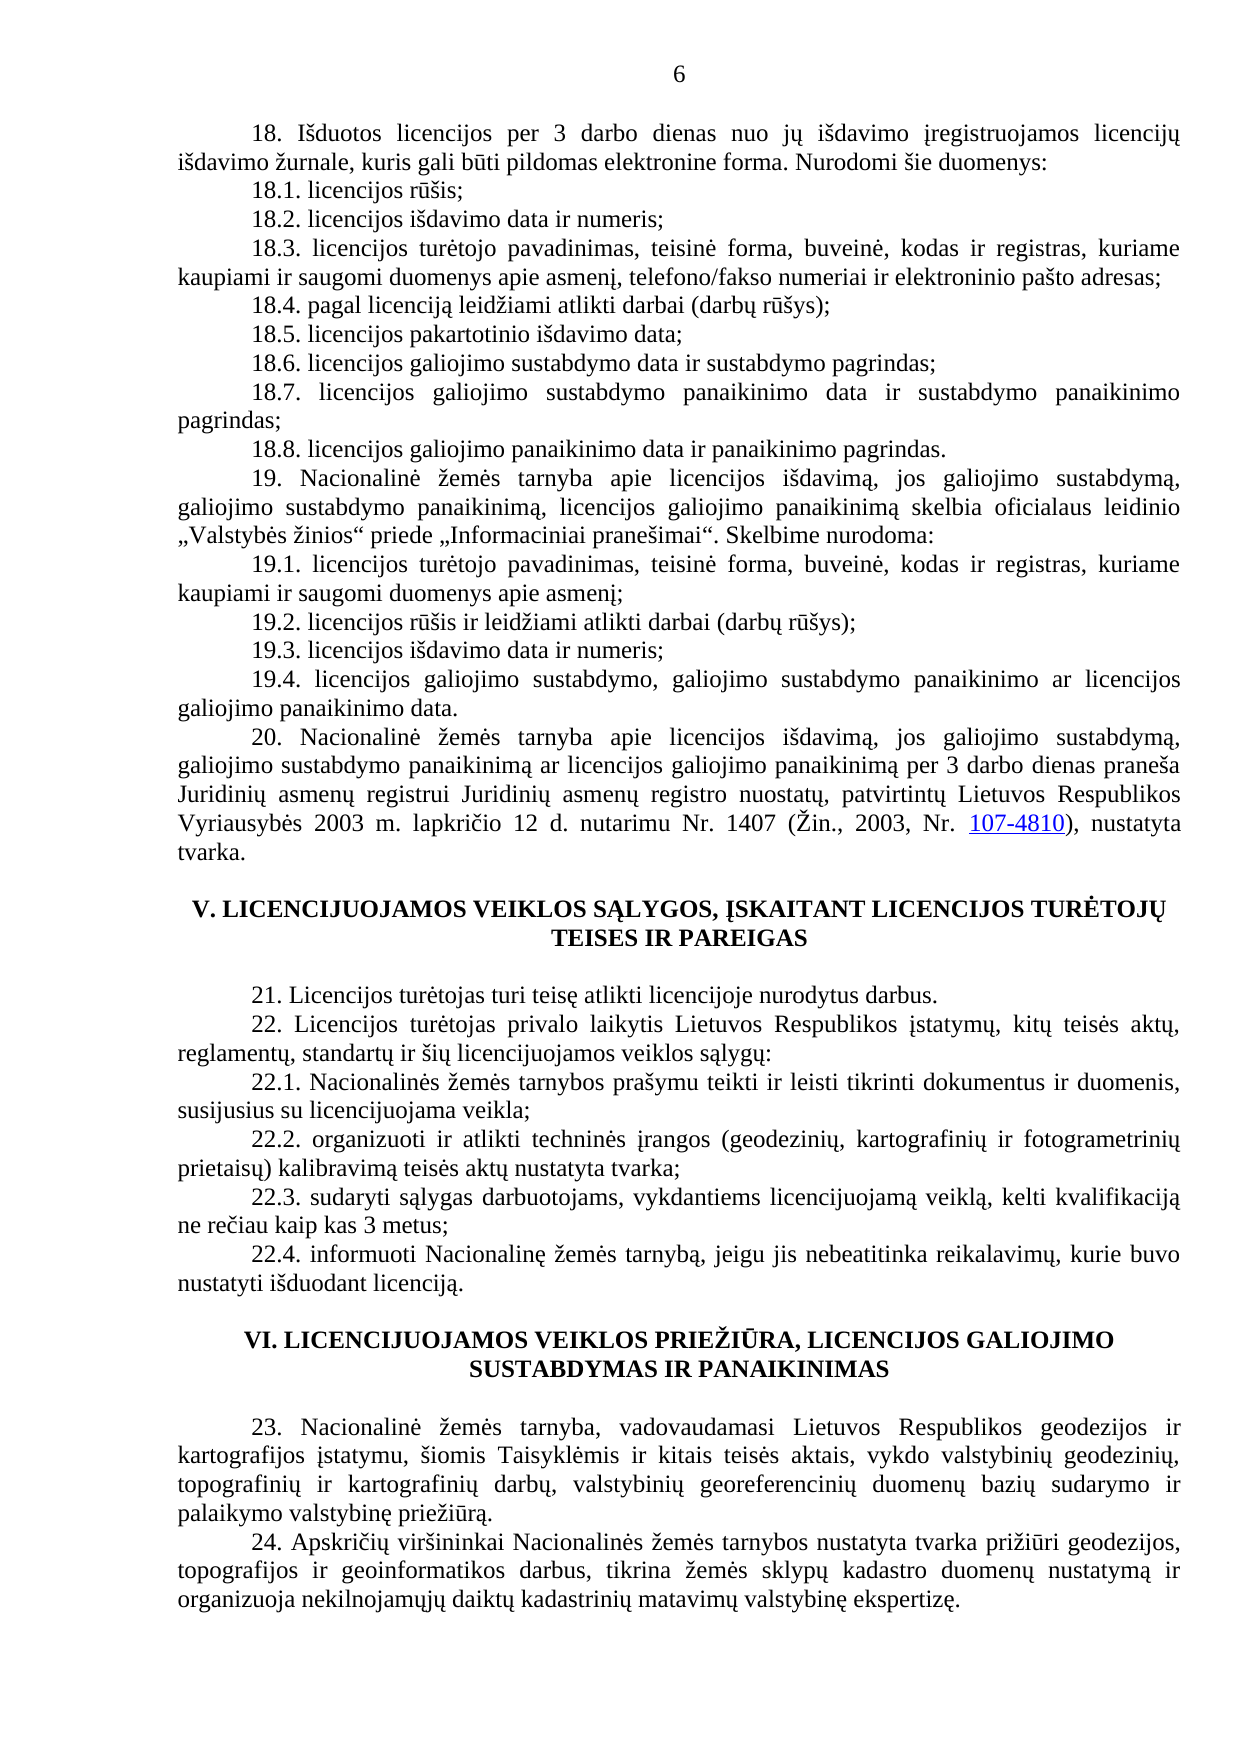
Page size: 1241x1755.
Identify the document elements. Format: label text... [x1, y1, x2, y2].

text 19.2. licencijos rūšis ir leidžiami atlikti darbai (darbų rūšys); [177, 607, 1181, 636]
text 19.3. licencijos išdavimo data ir numeris; [177, 636, 1181, 664]
text 18.7. licencijos galiojimo sustabdymo panaikinimo data ir sustabdymo panaikinimo pagrindas; [177, 377, 1181, 434]
text 18.6. licencijos galiojimo sustabdymo data ir sustabdymo pagrindas; [177, 348, 1181, 377]
text VI. LICENCIJUOJAMOS VEIKLOS PRIEŽIŪRA, LICENCIJOS GALIOJIMO SUSTABDYMAS IR PANAIKINIMAS [177, 1326, 1181, 1383]
text 19.1. licencijos turėtojo pavadinimas, teisinė forma, buveinė, kodas ir registras, kuriame kaupiami ir saugomi duomenys apie asmenį; [177, 549, 1181, 607]
text V. LICENCIJUOJAMOS VEIKLOS SĄLYGOS, Įskaitant LICENCIJOS TURĖTOJŲ TEISES IR PAREIGAS [177, 894, 1181, 952]
text 23. Nacionalinė žemės tarnyba, vadovaudamasi Lietuvos Respublikos geodezijos ir kartografijos įstatymu, šiomis Taisyklėmis ir kitais teisės aktais, vykdo valstybinių geodezinių, topografinių ir kartografinių darbų, valstybinių georeferencinių duomenų bazių sudarymo ir palaikymo valstybinę priežiūrą. [177, 1412, 1181, 1527]
text 18.5. licencijos pakartotinio išdavimo data; [177, 319, 1181, 348]
text 24. Apskričių viršininkai Nacionalinės žemės tarnybos nustatyta tvarka prižiūri geodezijos, topografijos ir geoinformatikos darbus, tikrina žemės sklypų kadastro duomenų nustatymą ir organizuoja nekilnojamųjų daiktų kadastrinių matavimų valstybinę ekspertizę. [177, 1527, 1181, 1613]
text 22.2. organizuoti ir atlikti techninės įrangos (geodezinių, kartografinių ir fotogrametrinių prietaisų) kalibravimą teisės aktų nustatyta tvarka; [177, 1124, 1181, 1182]
text 18. Išduotos licencijos per 3 darbo dienas nuo jų išdavimo įregistruojamos licencijų išdavimo žurnale, kuris gali būti pildomas elektronine forma. Nurodomi šie duomenys: [177, 118, 1181, 176]
text 18.3. licencijos turėtojo pavadinimas, teisinė forma, buveinė, kodas ir registras, kuriame kaupiami ir saugomi duomenys apie asmenį, telefono/fakso numeriai ir elektroninio pašto adresas; [177, 233, 1181, 291]
text 21. Licencijos turėtojas turi teisę atlikti licencijoje nurodytus darbus. [177, 981, 1181, 1009]
text 22. Licencijos turėtojas privalo laikytis Lietuvos Respublikos įstatymų, kitų teisės aktų, reglamentų, standartų ir šių licencijuojamos veiklos sąlygų: [177, 1009, 1181, 1067]
text 18.1. licencijos rūšis; [177, 176, 1181, 204]
text 22.1. Nacionalinės žemės tarnybos prašymu teikti ir leisti tikrinti dokumentus ir duomenis, susijusius su licencijuojama veikla; [177, 1067, 1181, 1124]
text 19. Nacionalinė žemės tarnyba apie licencijos išdavimą, jos galiojimo sustabdymą, galiojimo sustabdymo panaikinimą, licencijos galiojimo panaikinimą skelbia oficialaus leidinio „Valstybės žinios“ priede „Informaciniai pranešimai“. Skelbime nurodoma: [177, 463, 1181, 549]
text 20. Nacionalinė žemės tarnyba apie licencijos išdavimą, jos galiojimo sustabdymą, galiojimo sustabdymo panaikinimą ar licencijos galiojimo panaikinimą per 3 darbo dienas praneša Juridinių asmenų registrui Juridinių asmenų registro nuostatų, patvirtintų Lietuvos Respublikos Vyriausybės 2003 m. lapkričio 12 d. nutarimu Nr. 1407 (Žin., 2003, Nr. 107-4810), nustatyta tvarka. [177, 722, 1181, 866]
text 18.8. licencijos galiojimo panaikinimo data ir panaikinimo pagrindas. [177, 434, 1181, 463]
text 22.3. sudaryti sąlygas darbuotojams, vykdantiems licencijuojamą veiklą, kelti kvalifikaciją ne rečiau kaip kas 3 metus; [177, 1182, 1181, 1239]
text 19.4. licencijos galiojimo sustabdymo, galiojimo sustabdymo panaikinimo ar licencijos galiojimo panaikinimo data. [177, 664, 1181, 722]
text 18.4. pagal licenciją leidžiami atlikti darbai (darbų rūšys); [177, 291, 1181, 319]
text 18.2. licencijos išdavimo data ir numeris; [177, 204, 1181, 233]
text 22.4. informuoti Nacionalinę žemės tarnybą, jeigu jis nebeatitinka reikalavimų, kurie buvo nustatyti išduodant licenciją. [177, 1239, 1181, 1297]
